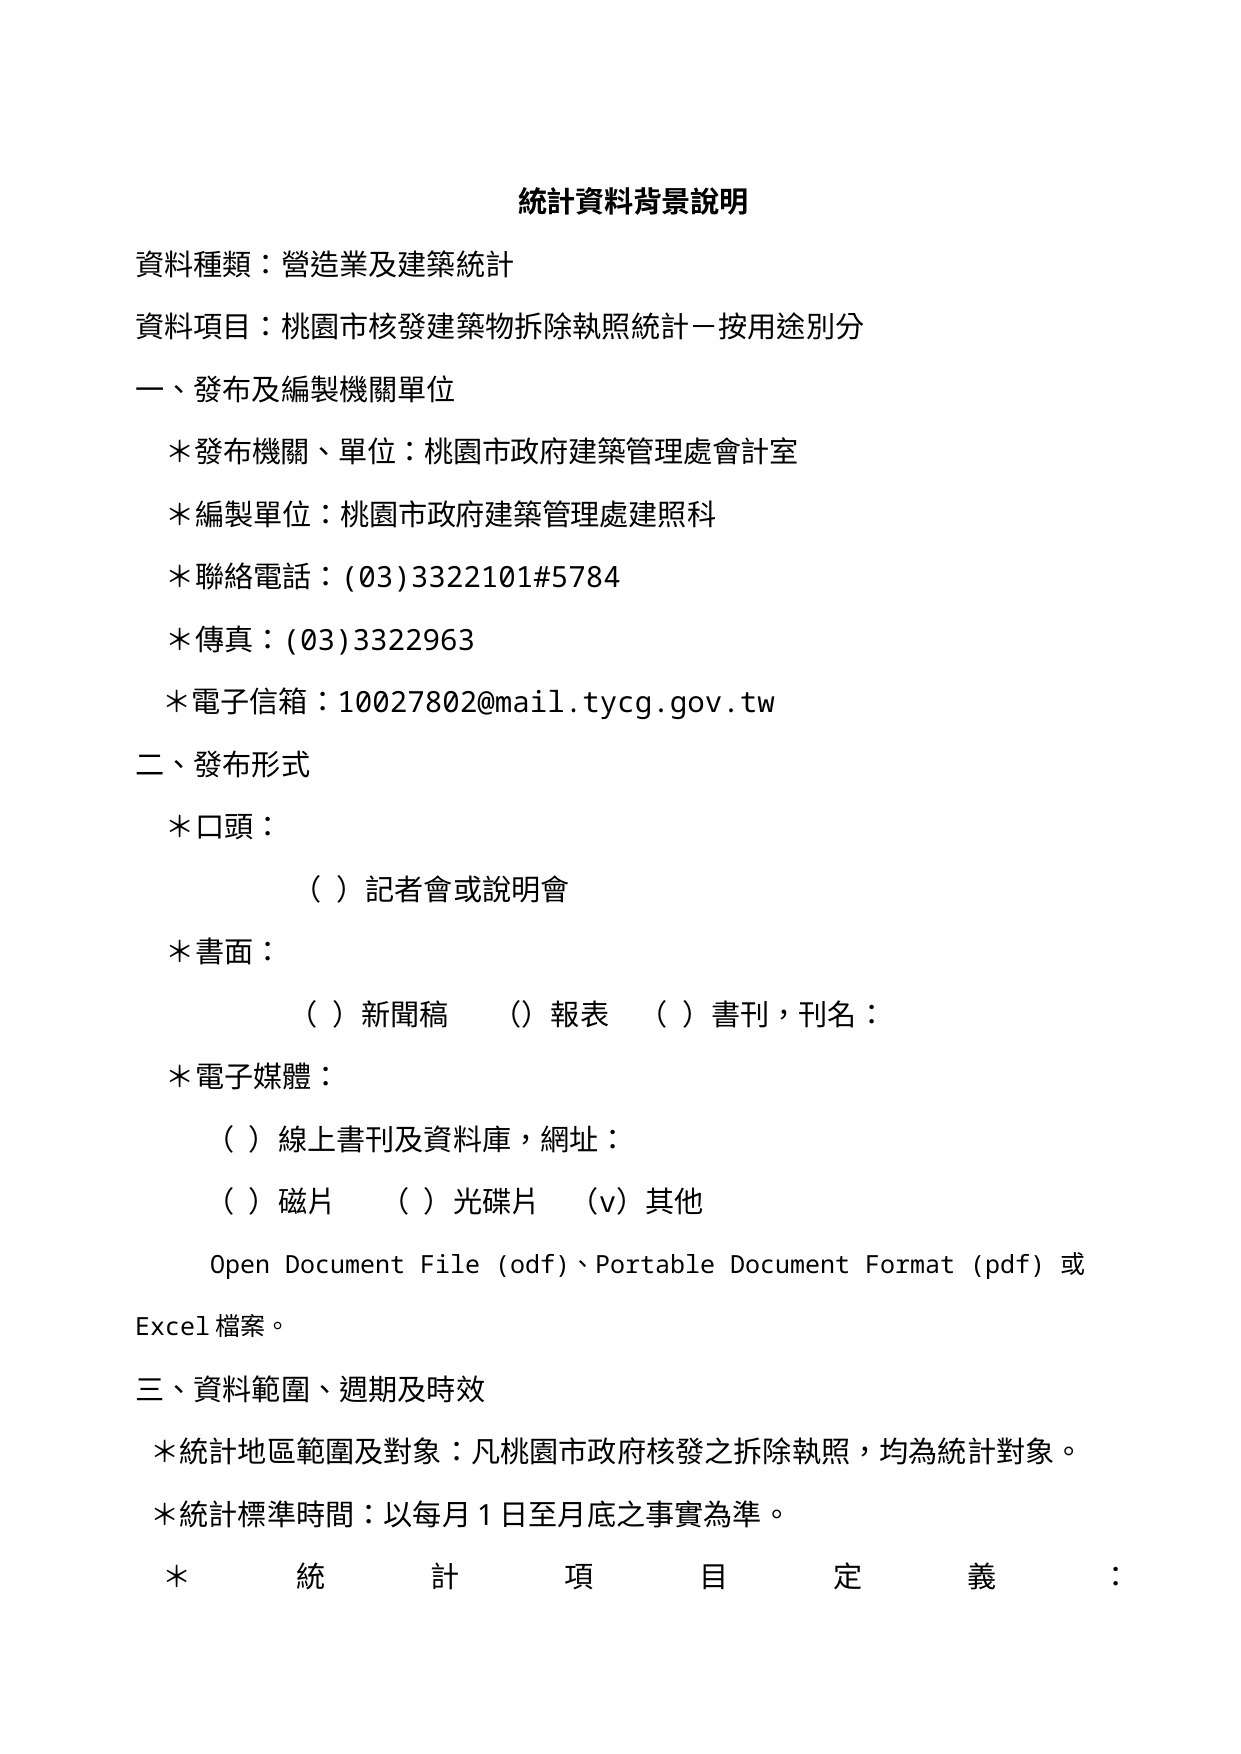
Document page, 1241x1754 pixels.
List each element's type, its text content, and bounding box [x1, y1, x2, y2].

table_header 統計資料背景說明 資料種類：營造業及建築統計 資料項目：桃園市核發建築物拆除執照統計－按用途別分 一、發布及編製機關單位 ＊發布機關、單位：桃園市政府建築管理處會計室 ＊編製單位：桃園市政府建築管理處建照科 ＊聯絡電話：(03)3322101#5784 ＊傳真：(03)3322963 ＊電子信箱：10027802@mail.tycg.gov.tw 二、發布形式 口頭： （ ）記者會或說明會 書面： （ ）新聞稿 （）報表 （ ）書刊，刊名： ＊電子媒體： （ ）線上書刊及資料庫，網址： （ ）磁片 （ ）光碟片 （v）其他 Open Document File (odf)、Portable Document Format (pdf) 或Excel檔案。 三、資料範圍、週期及時效 ＊統計地區範圍及對象：凡桃園市政府核發之拆除執照，均為統計對象。 ＊統計標準時間：以每月1日至月底之事實為準。 ＊統計項目定義： [124, 158, 1143, 1596]
